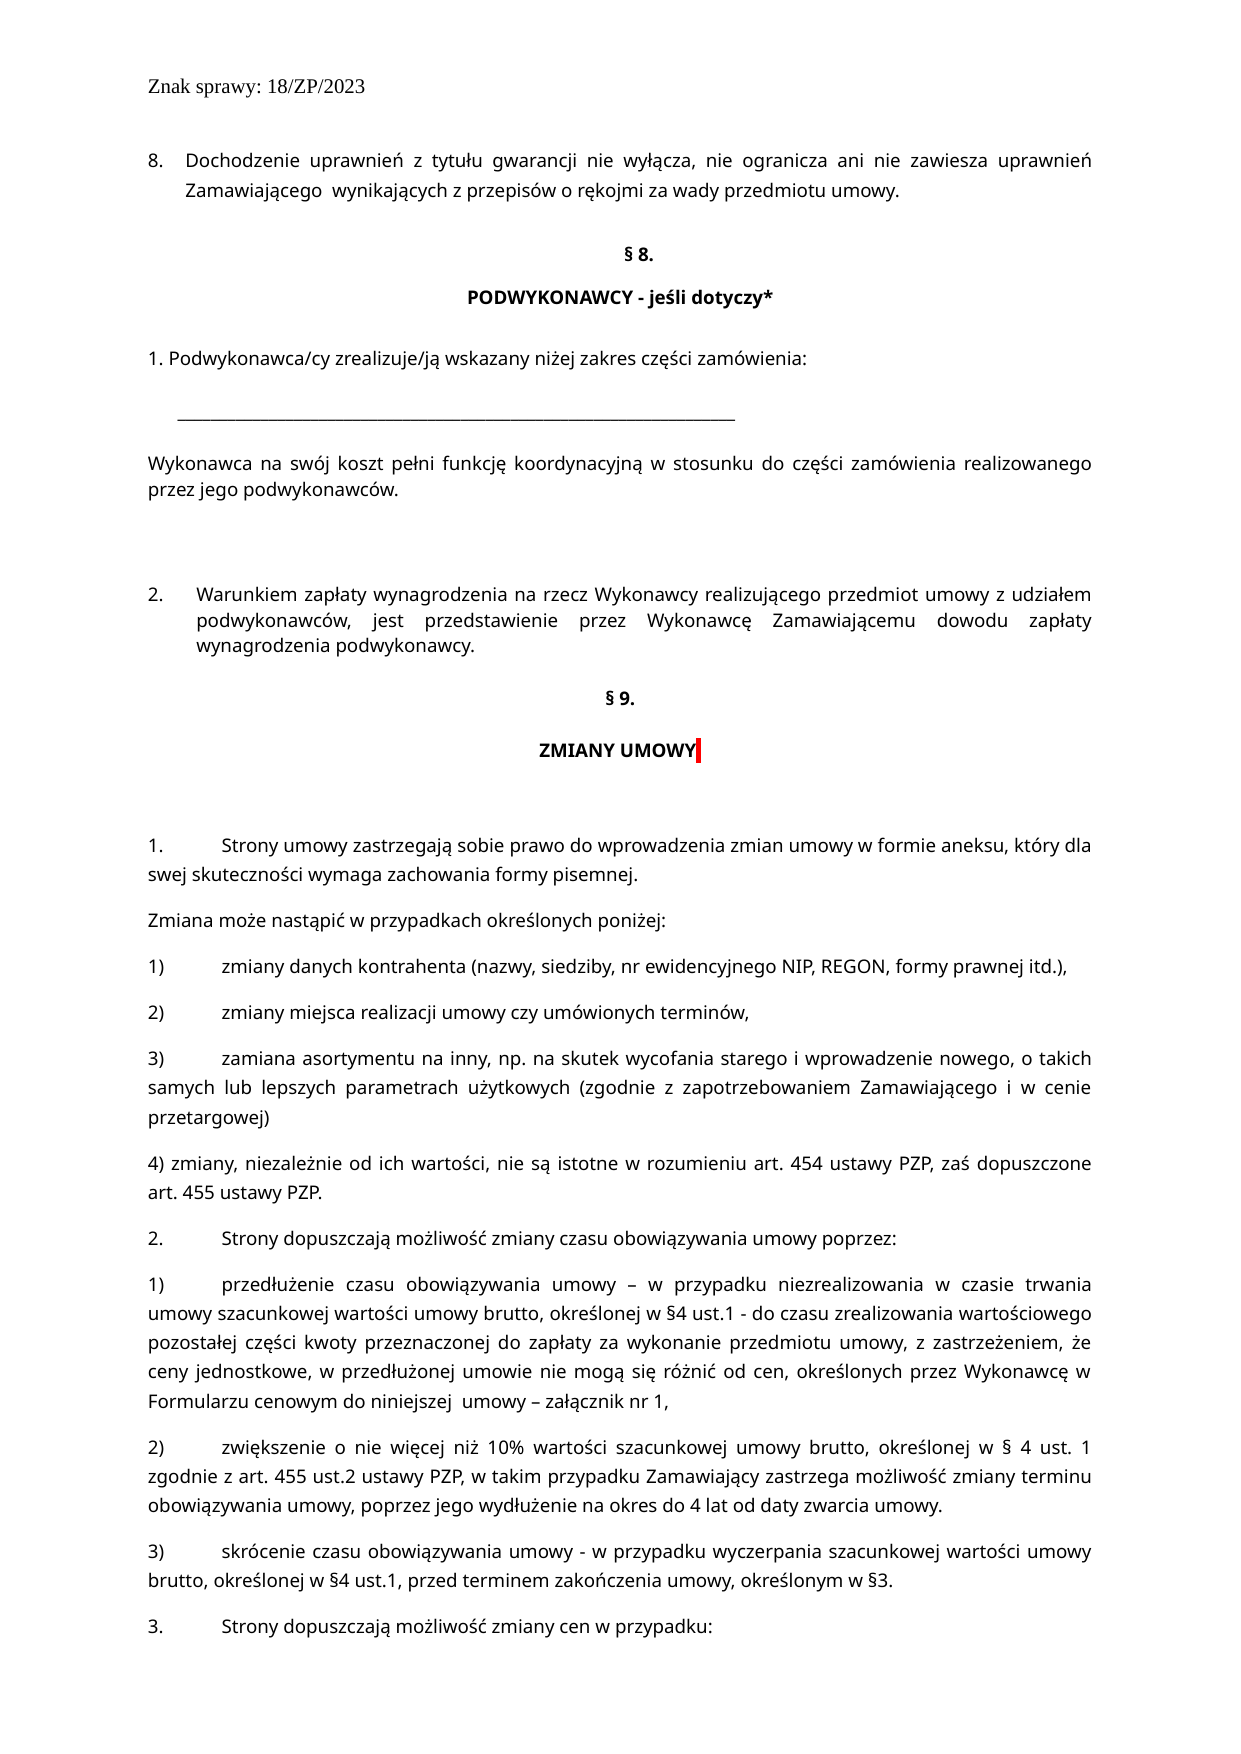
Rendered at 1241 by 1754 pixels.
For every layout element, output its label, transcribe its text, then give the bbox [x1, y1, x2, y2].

text 2. Strony dopuszczają możliwość zmiany czasu obowiązywania umowy poprzez: [148, 1225, 1093, 1251]
list Warunkiem zapłaty wynagrodzenia na rzecz Wykonawcy realizującego przedmiot umowy z udziałem podwykonawców, jest przedstawienie przez Wykonawcę Zamawiającemu dowodu zapłaty wynagrodzenia podwykonawcy. [148, 581, 1093, 658]
text § 8. [185, 242, 1093, 267]
text 3) skrócenie czasu obowiązywania umowy - w przypadku wyczerpania szacunkowej wartości umowy brutto, określonej w §4 ust.1, przed terminem zakończenia umowy, określonym w §3. [148, 1538, 1093, 1593]
text 1. Strony umowy zastrzegają sobie prawo do wprowadzenia zmian umowy w formie aneksu, który dla swej skuteczności wymaga zachowania formy pisemnej. [148, 832, 1093, 887]
list 1. Podwykonawca/cy zrealizuje/ją wskazany niżej zakres części zamówienia: [148, 345, 1093, 371]
list ___________________________________________________________________ [177, 398, 1093, 423]
text 4) zmiany, niezależnie od ich wartości, nie są istotne w rozumieniu art. 454 ustawy PZP, zaś dopuszczone art. 455 ustawy PZP. [148, 1150, 1093, 1205]
list Dochodzenie uprawnień z tytułu gwarancji nie wyłącza, nie ogranicza ani nie zawiesza uprawnień Zamawiającego wynikających z przepisów o rękojmi za wady przedmiotu umowy. [148, 148, 1093, 202]
text 1) przedłużenie czasu obowiązywania umowy – w przypadku niezrealizowania w czasie trwania umowy szacunkowej wartości umowy brutto, określonej w §4 ust.1 - do czasu zrealizowania wartościowego pozostałej części kwoty przeznaczonej do zapłaty za wykonanie przedmiotu umowy, z zastrzeżeniem, że ceny jednostkowe, w przedłużonej umowie nie mogą się różnić od cen, określonych przez Wykonawcę w Formularzu cenowym do niniejszej umowy – załącznik nr 1, [148, 1271, 1093, 1414]
text 3. Strony dopuszczają możliwość zmiany cen w przypadku: [148, 1614, 1093, 1639]
text 2) zmiany miejsca realizacji umowy czy umówionych terminów, [148, 999, 1093, 1025]
text § 9. [148, 685, 1093, 711]
text 3) zamiana asortymentu na inny, np. na skutek wycofania starego i wprowadzenie nowego, o takich samych lub lepszych parametrach użytkowych (zgodnie z zapotrzebowaniem Zamawiającego i w cenie przetargowej) [148, 1045, 1093, 1129]
text 2) zwiększenie o nie więcej niż 10% wartości szacunkowej umowy brutto, określonej w § 4 ust. 1 zgodnie z art. 455 ust.2 ustawy PZP, w takim przypadku Zamawiający zastrzega możliwość zmiany terminu obowiązywania umowy, poprzez jego wydłużenie na okres do 4 lat od daty zwarcia umowy. [148, 1434, 1093, 1518]
text ZMIANY UMOWY [148, 738, 1093, 763]
list Wykonawca na swój koszt pełni funkcję koordynacyjną w stosunku do części zamówienia realizowanego przez jego podwykonawców. [148, 451, 1093, 502]
text Zmiana może nastąpić w przypadkach określonych poniżej: [148, 908, 1093, 933]
text PODWYKONAWCY - jeśli dotyczy* [148, 284, 1093, 309]
text 1) zmiany danych kontrahenta (nazwy, siedziby, nr ewidencyjnego NIP, REGON, formy prawnej itd.), [148, 953, 1093, 979]
